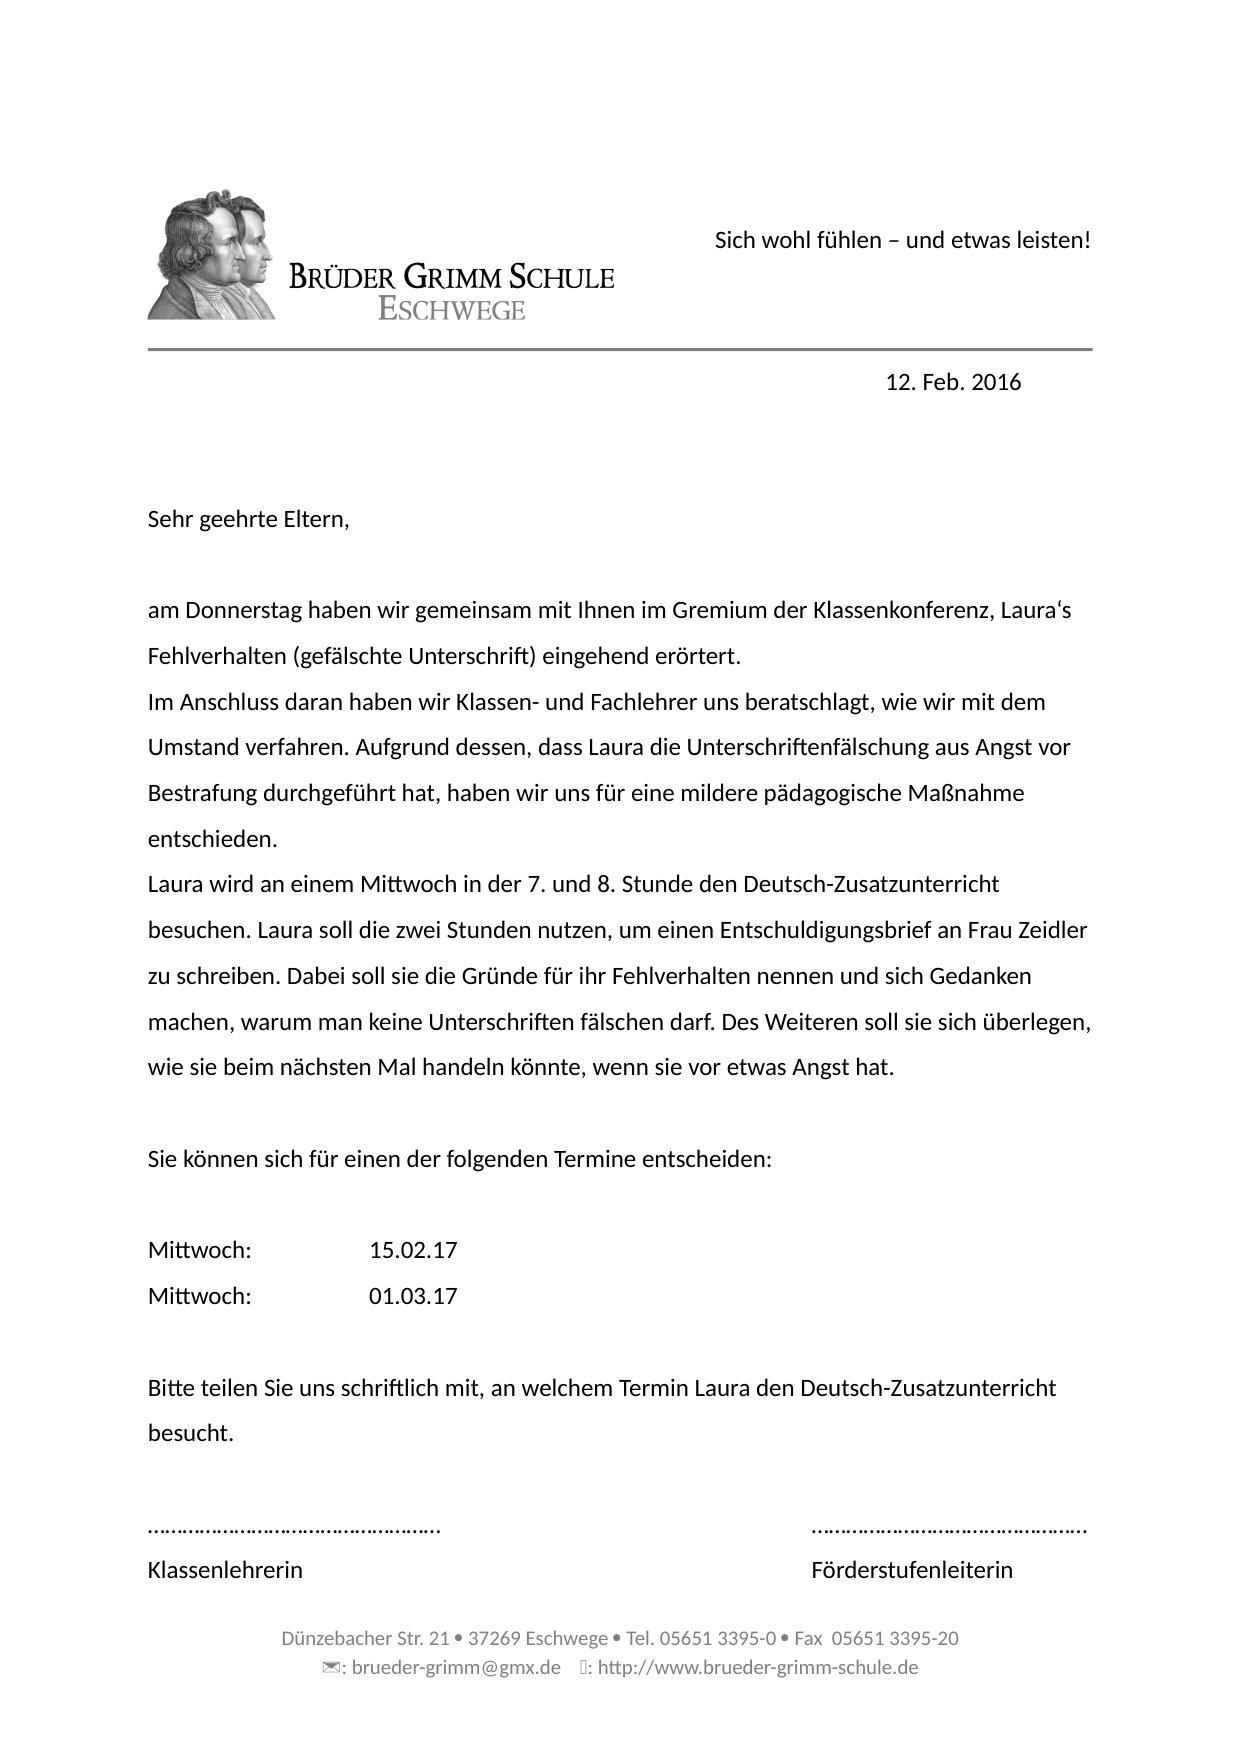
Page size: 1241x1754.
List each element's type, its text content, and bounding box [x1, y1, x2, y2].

text Sehr geehrte Eltern, [148, 503, 1092, 533]
text Sie können sich für einen der folgenden Termine entscheiden: [148, 1143, 1092, 1173]
text Sich wohl fühlen – und etwas leisten! [715, 225, 1111, 250]
text Klassenlehrerin Förderstufenleiterin [148, 1554, 1092, 1585]
text am Donnerstag haben wir gemeinsam mit Ihnen im Gremium der Klassenkonferenz, Laura‘s Fehlverhalten (gefälschte Unterschrift) eingehend erörtert. [148, 594, 1092, 671]
text Mittwoch: 15.02.17 [148, 1234, 1092, 1265]
text Mittwoch: 01.03.17 [148, 1280, 1092, 1311]
text …………………………………………… ………………………………………… [148, 1509, 1092, 1539]
text Laura wird an einem Mittwoch in der 7. und 8. Stunde den Deutsch-Zusatzunterricht besuchen. Laura soll die zwei Stunden nutzen, um einen Entschuldigungsbrief an Frau Zeidler zu schreiben. Dabei soll sie die Gründe für ihr Fehlverhalten nennen und sich Gedanken machen, warum man keine Unterschriften fälschen darf. Des Weiteren soll sie sich überlegen, wie sie beim nächsten Mal handeln könnte, wenn sie vor etwas Angst hat. [148, 869, 1092, 1082]
text Bitte teilen Sie uns schriftlich mit, an welchem Termin Laura den Deutsch-Zusatzunterricht besucht. [148, 1372, 1092, 1448]
picture [147, 189, 614, 320]
text Im Anschluss daran haben wir Klassen- und Fachlehrer uns beratschlagt, wie wir mit dem Umstand verfahren. Aufgrund dessen, dass Laura die Unterschriftenfälschung aus Angst vor Bestrafung durchgeführt hat, haben wir uns für eine mildere pädagogische Maßnahme entschieden. [148, 686, 1092, 853]
text 12. Feb. 2016 [148, 366, 1092, 396]
